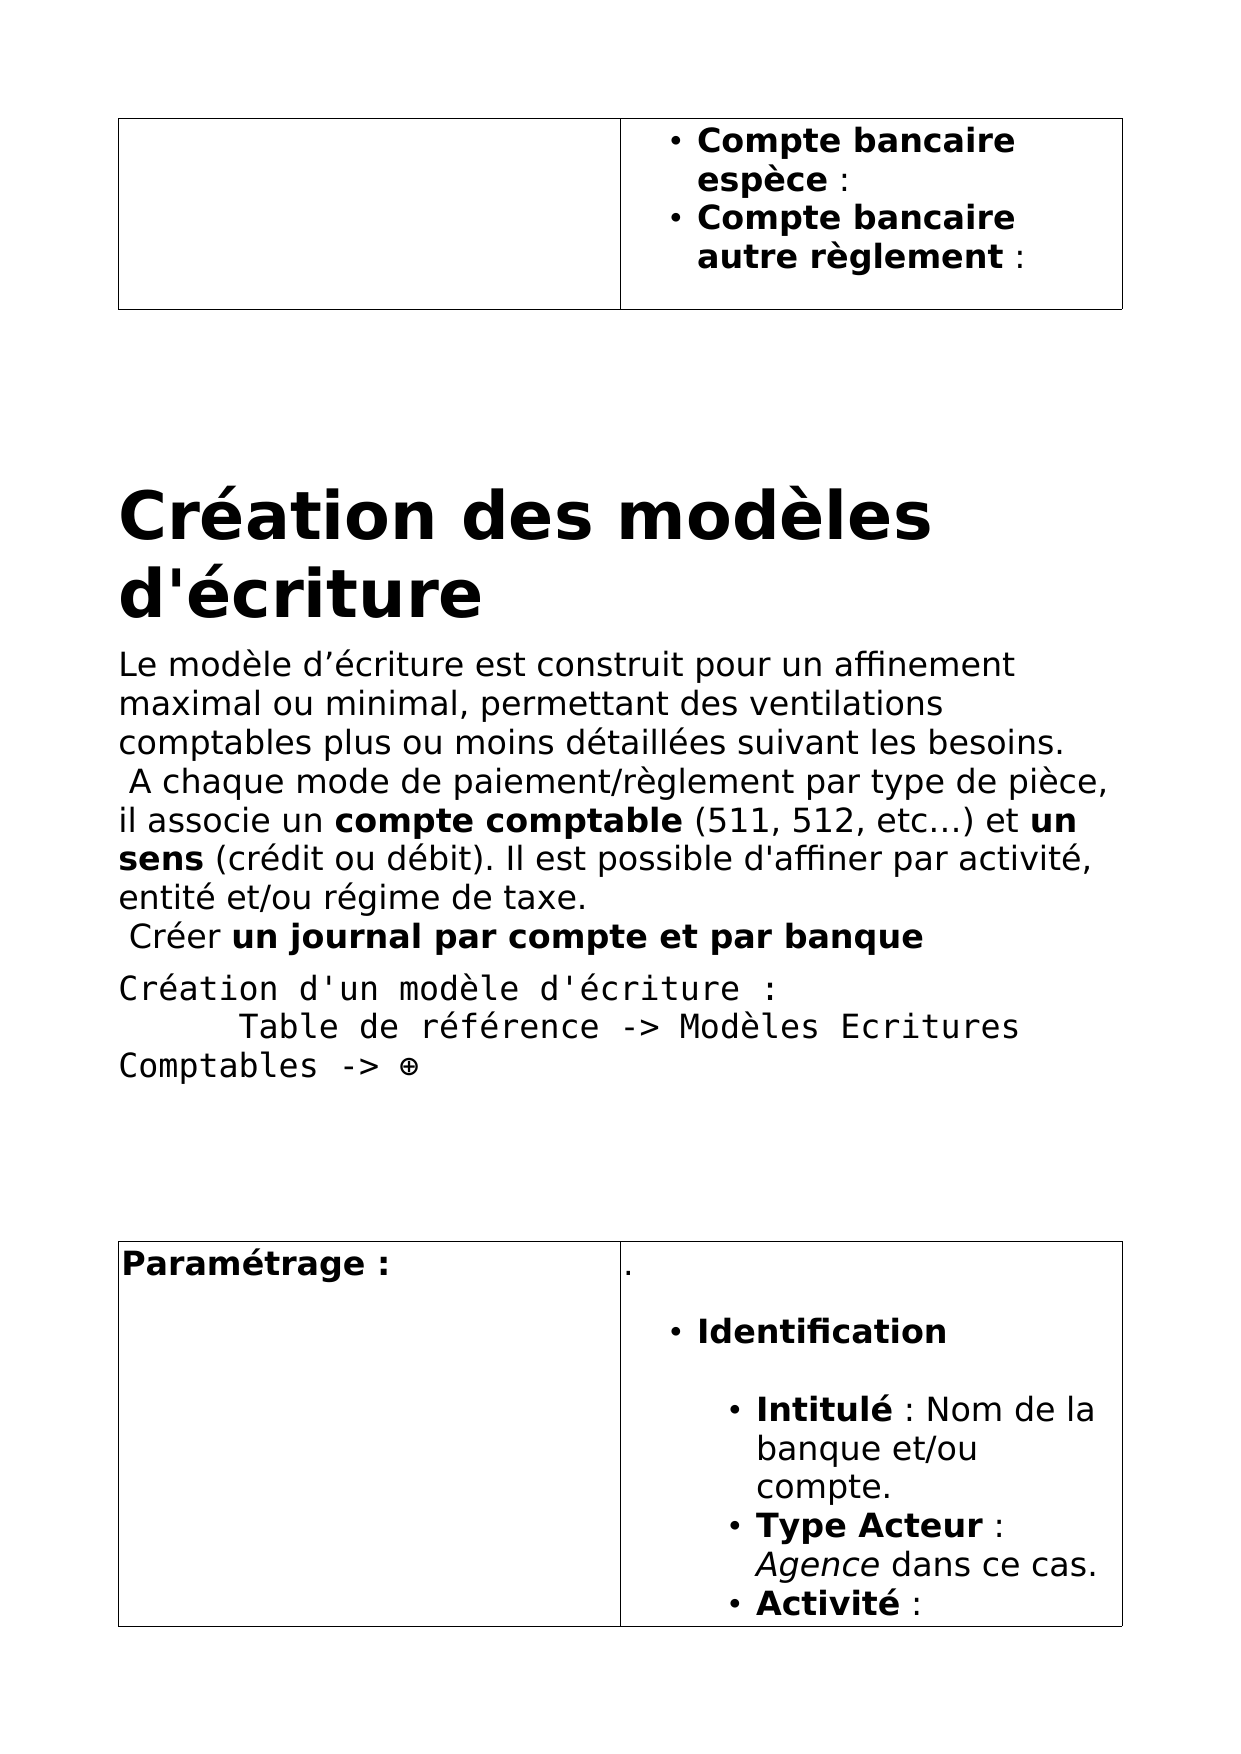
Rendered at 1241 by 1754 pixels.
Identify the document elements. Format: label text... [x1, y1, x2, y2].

text Le modèle d’écriture est construit pour un affinement maximal ou minimal, permettant des ventilations comptables plus ou moins détaillées suivant les besoins. A chaque mode de paiement/règlement par type de pièce, il associe un compte comptable (511, 512, etc…) et un sens (crédit ou débit). Il est possible d'affiner par activité, entité et/ou régime de taxe. Créer un journal par compte et par banque [118, 646, 1122, 956]
subtitle Création des modèles d'écriture [118, 478, 1122, 633]
table_header [119, 119, 620, 309]
table_header . Identification Intitulé : Nom de la banque et/ou compte. Type Acteur : Agence dans ce cas. Activité : Sélectionner Céréale, Appro ou les deux. Paramétrage (collection) : Bouton permettant d’afficher tous les modèles : Bouton permettant de n’afficher que les modèles dont la date de validité contient la date de travail. Date début / Date fin : Renseigner, si nécessaire, la période de validité du modèle. Activité : Sélectionner Appro ou Céréale si le modèle n'est valable que pour une seule activité, sinon laisser vide. Entité : Sélectionner une des entités proposées si le modèle n'est valable que pour une seule entité (mono-sélectif), sinon laisser vide. Régime de taxe : Sélectionner un régime de taxe si le modèle est valable pour un régime de taxe particulier (mono-sélectif), sinon laisser vide. Type de pièce / Règlement : Sélectionner le type de pièce et le mode de règlement concerné par le modèle. Compte : Renseigner le compte comptable vers lequel la pièce doit être ventilée. Sens Cpte : Sélectionner le sens du mouvement Crédit ou Débit Inversion sens compte et signe : Si coché, alors permet d’inverser le sens paramétré et le signe du montant dans l’édition du journal (utile dans le cas des Avoirs par exemple). Gestion du cumul de compte : ??? Calcul obligatoire cumul du compte : ??? [621, 1242, 1122, 1626]
text Création d'un modèle d'écriture : Table de référence -> Modèles Ecritures Comptables -> ⊕ [118, 969, 1122, 1086]
table_header Paramétrage : [119, 1242, 620, 1626]
table_header Entité pour duplication : sélectionner le site à partir duquel on veut dupliquer les circuits administratifs existants. Il faudra ensuite penser à modifier les formats de pièces. Pour chacune des pièces indiquer : Activité* : Appro ou Céréale. Type de pièce* : ex Commande client, livraison fournisseur, etc… Stock maître : Stock à partir duquel aura lieu le mouvement. Pièce pour autre numérotation : Numérotation : Format* : souche%(début du formatage)6(longueur)0(caractère de cadrage)#(incrémentation). Ex : CC%60# ⇔ CC00000001 (Commande client d’une longueur de 6 caractères cadrage à droite) Incrémentation : Par défaut : Type de récupération : Etat révision : Code journal : Journal comptable lié à la pièce. Compte bancaire espèce : Compte bancaire autre règlement : [621, 119, 1122, 309]
